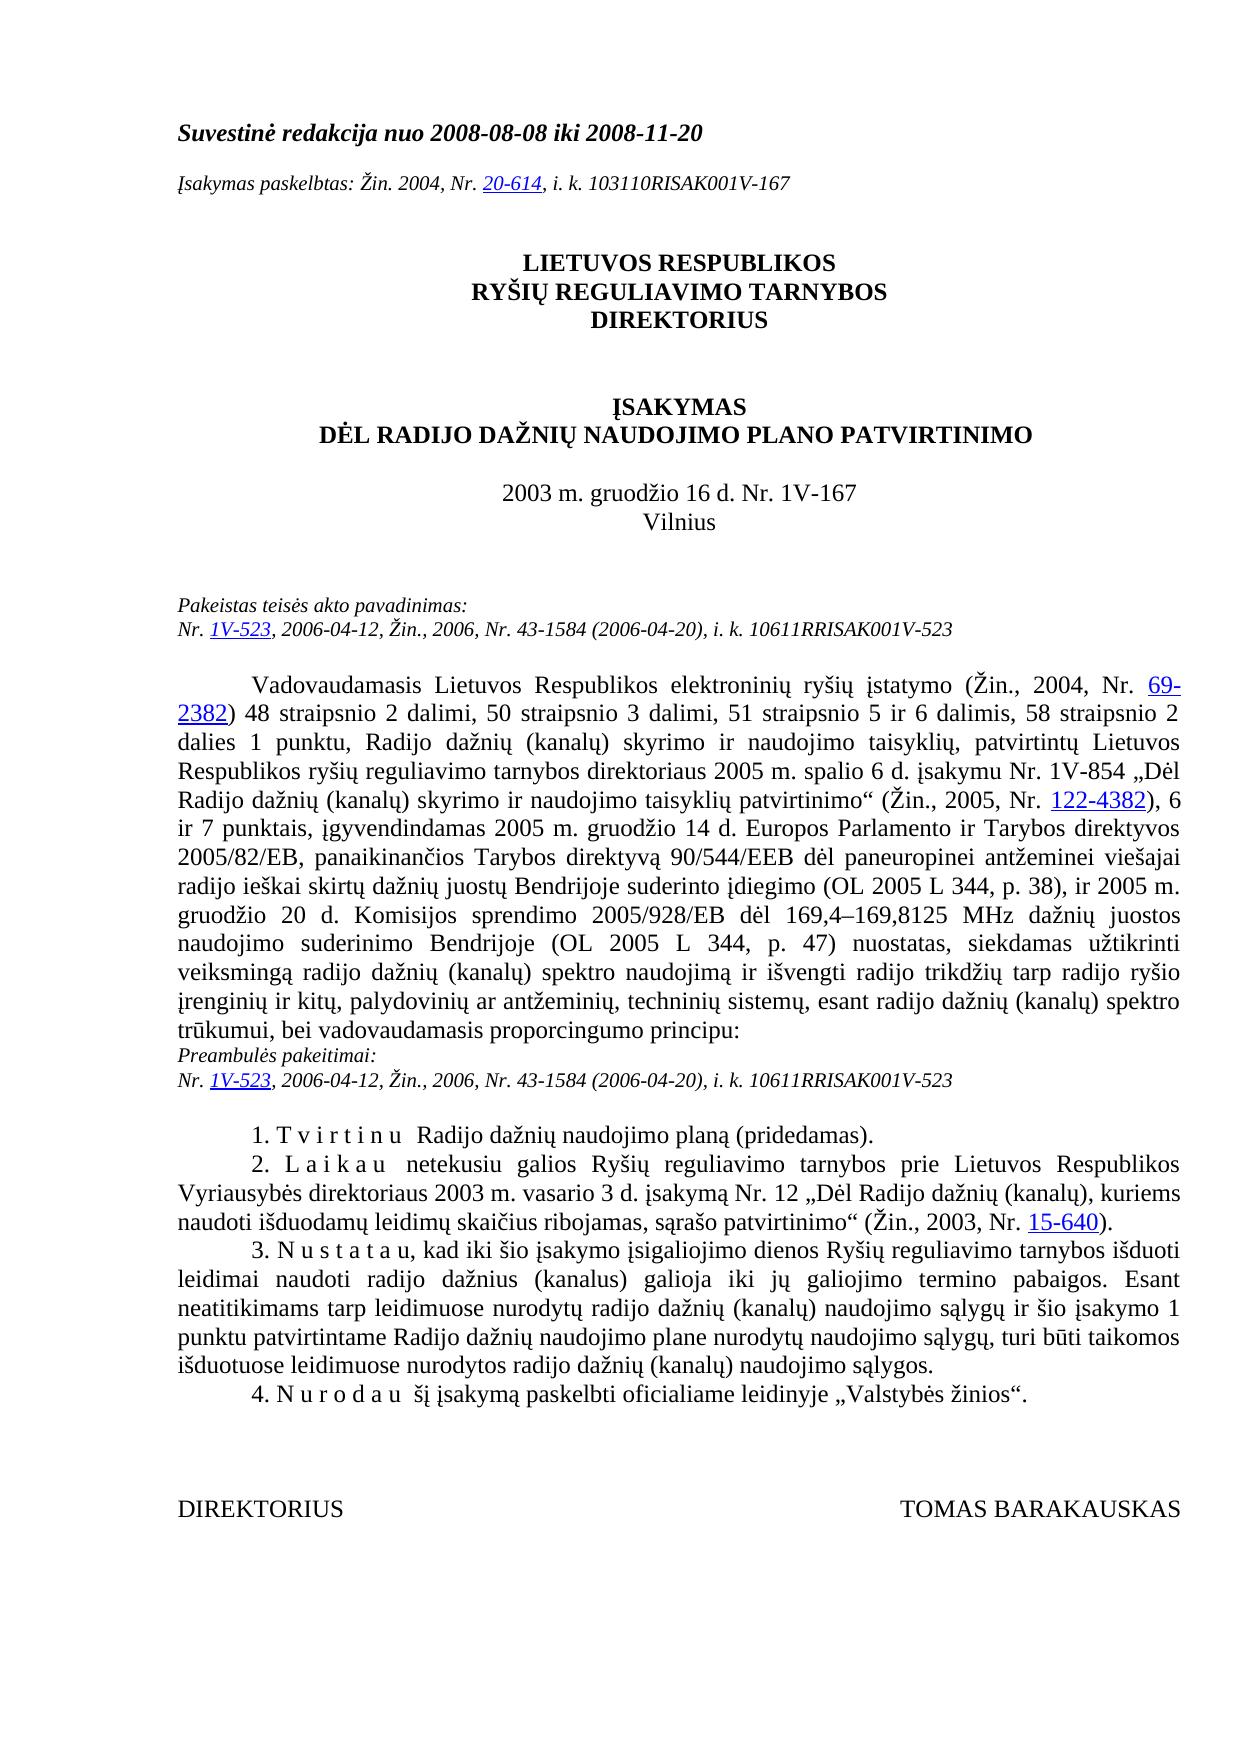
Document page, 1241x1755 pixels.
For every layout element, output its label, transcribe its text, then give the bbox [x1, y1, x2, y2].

text ĮSAKYMAS [177, 392, 1181, 420]
text Pakeistas teisės akto pavadinimas: [177, 593, 1181, 617]
text DIREKTORIUS [177, 305, 1181, 334]
text Vilnius [177, 507, 1181, 535]
text 3. Nustatau, kad iki šio įsakymo įsigaliojimo dienos Ryšių reguliavimo tarnybos išduoti leidimai naudoti radijo dažnius (kanalus) galioja iki jų galiojimo termino pabaigos. Esant neatitikimams tarp leidimuose nurodytų radijo dažnių (kanalų) naudojimo sąlygų ir šio įsakymo 1 punktu patvirtintame Radijo dažnių naudojimo plane nurodytų naudojimo sąlygų, turi būti taikomos išduotuose leidimuose nurodytos radijo dažnių (kanalų) naudojimo sąlygos. [177, 1235, 1181, 1379]
text Preambulės pakeitimai: [177, 1043, 1181, 1067]
text 2003 m. gruodžio 16 d. Nr. 1V-167 [177, 478, 1181, 507]
text 2. Laikau netekusiu galios Ryšių reguliavimo tarnybos prie Lietuvos Respublikos Vyriausybės direktoriaus 2003 m. vasario 3 d. įsakymą Nr. 12 „Dėl Radijo dažnių (kanalų), kuriems naudoti išduodamų leidimų skaičius ribojamas, sąrašo patvirtinimo“ (Žin., 2003, Nr. 15-640). [177, 1149, 1181, 1235]
text 4. Nurodau šį įsakymą paskelbti oficialiame leidinyje „Valstybės žinios“. [177, 1379, 1181, 1408]
text 1. Tvirtinu Radijo dažnių naudojimo planą (pridedamas). [177, 1120, 1181, 1149]
text DĖL RADIJO DAŽNIŲ NAUDOJIMO PLANO PATVIRTINIMO [177, 420, 1181, 449]
text DIREKTORIUS TOMAS BARAKAUSKAS [177, 1494, 1181, 1523]
text Įsakymas paskelbtas: Žin. 2004, Nr. 20-614, i. k. 103110RISAK001V-167 [177, 171, 1181, 195]
text Vadovaudamasis Lietuvos Respublikos elektroninių ryšių įstatymo (Žin., 2004, Nr. 69-2382) 48 straipsnio 2 dalimi, 50 straipsnio 3 dalimi, 51 straipsnio 5 ir 6 dalimis, 58 straipsnio 2 dalies 1 punktu, Radijo dažnių (kanalų) skyrimo ir naudojimo taisyklių, patvirtintų Lietuvos Respublikos ryšių reguliavimo tarnybos direktoriaus 2005 m. spalio 6 d. įsakymu Nr. 1V-854 „Dėl Radijo dažnių (kanalų) skyrimo ir naudojimo taisyklių patvirtinimo“ (Žin., 2005, Nr. 122-4382), 6 ir 7 punktais, įgyvendindamas 2005 m. gruodžio 14 d. Europos Parlamento ir Tarybos direktyvos 2005/82/EB, panaikinančios Tarybos direktyvą 90/544/EEB dėl paneuropinei antžeminei viešajai radijo ieškai skirtų dažnių juostų Bendrijoje suderinto įdiegimo (OL 2005 L 344, p. 38), ir 2005 m. gruodžio 20 d. Komisijos sprendimo 2005/928/EB dėl 169,4–169,8125 MHz dažnių juostos naudojimo suderinimo Bendrijoje (OL 2005 L 344, p. 47) nuostatas, siekdamas užtikrinti veiksmingą radijo dažnių (kanalų) spektro naudojimą ir išvengti radijo trikdžių tarp radijo ryšio įrenginių ir kitų, palydovinių ar antžeminių, techninių sistemų, esant radijo dažnių (kanalų) spektro trūkumui, bei vadovaudamasis proporcingumo principu: [177, 670, 1181, 1043]
text LIETUVOS RESPUBLIKOS [177, 248, 1181, 277]
text Nr. 1V-523, 2006-04-12, Žin., 2006, Nr. 43-1584 (2006-04-20), i. k. 10611RRISAK001V-523 [177, 1067, 1181, 1092]
text Nr. 1V-523, 2006-04-12, Žin., 2006, Nr. 43-1584 (2006-04-20), i. k. 10611RRISAK001V-523 [177, 617, 1181, 641]
text Suvestinė redakcija nuo 2008-08-08 iki 2008-11-20 [177, 118, 1181, 147]
text RYŠIŲ REGULIAVIMO TARNYBOS [177, 277, 1181, 305]
